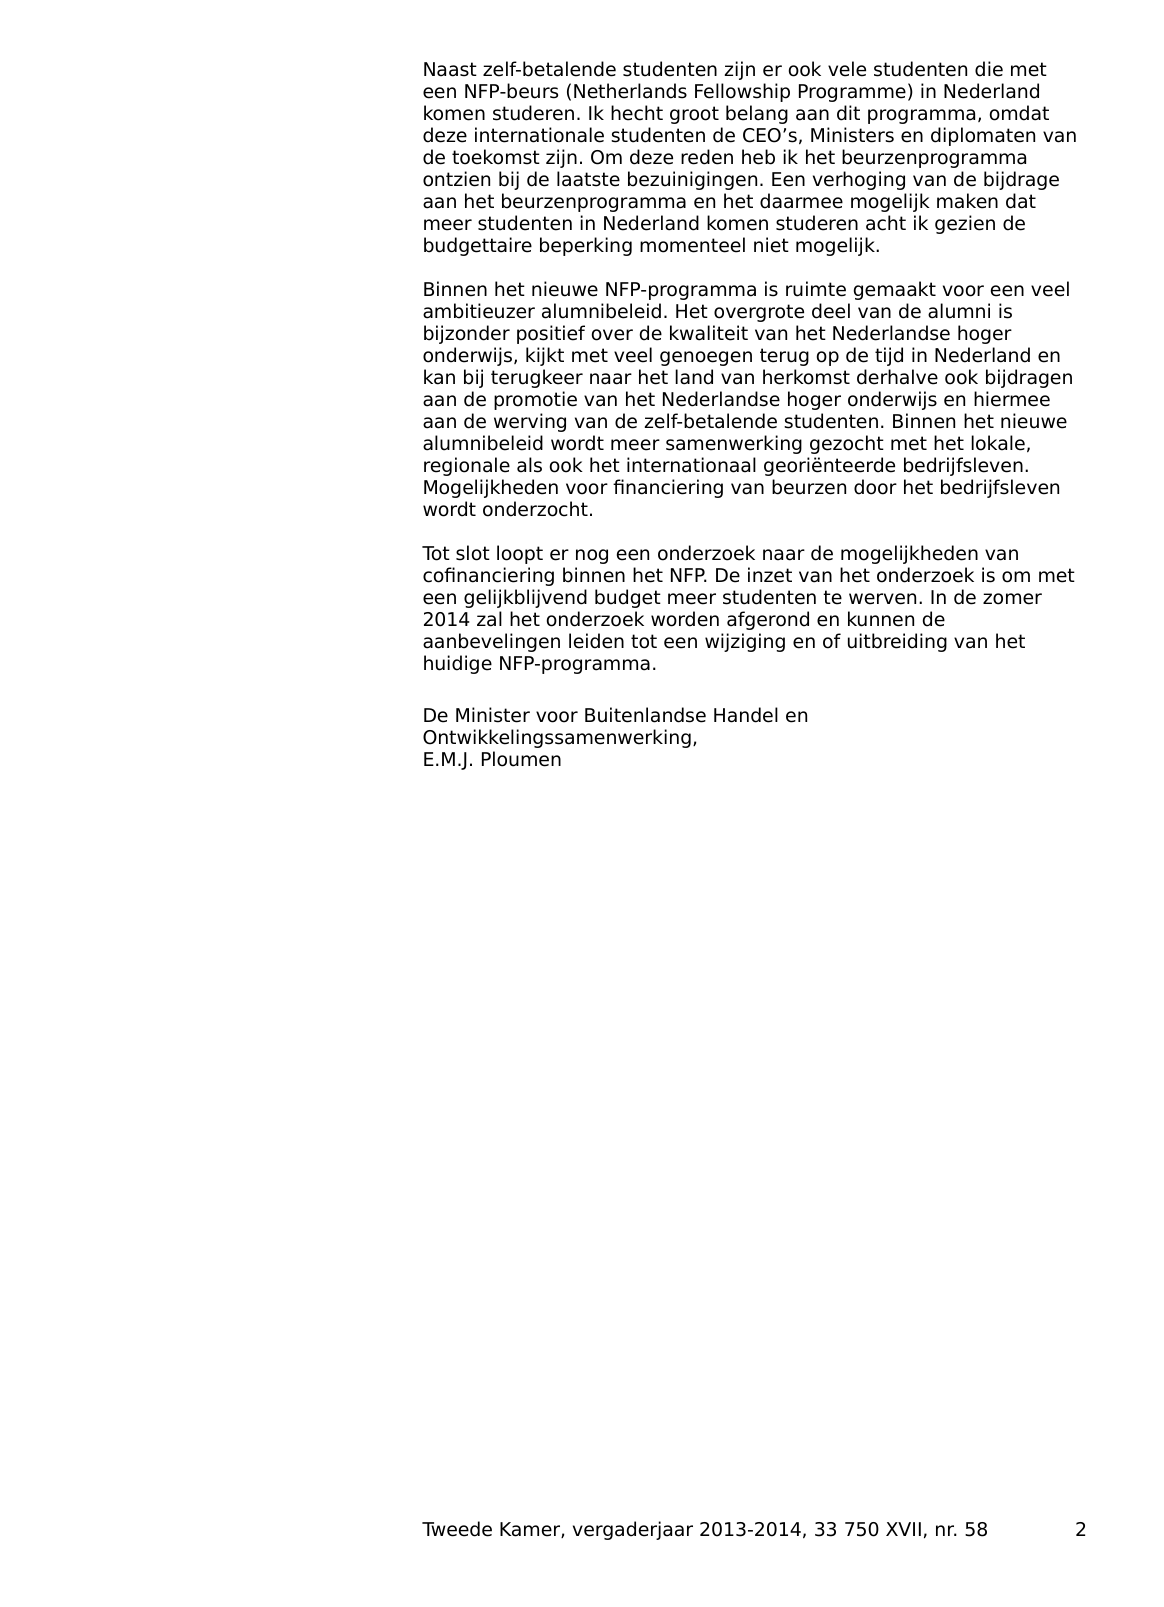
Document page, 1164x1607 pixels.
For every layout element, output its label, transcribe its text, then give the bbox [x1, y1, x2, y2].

text Binnen het nieuwe NFP-programma is ruimte gemaakt voor een veel ambitieuzer alumnibeleid. Het overgrote deel van de alumni is bijzonder positief over de kwaliteit van het Nederlandse hoger onderwijs, kijkt met veel genoegen terug op de tijd in Nederland en kan bij terugkeer naar het land van herkomst derhalve ook bijdragen aan de promotie van het Nederlandse hoger onderwijs en hiermee aan de werving van de zelf-betalende studenten. Binnen het nieuwe alumnibeleid wordt meer samenwerking gezocht met het lokale, regionale als ook het internationaal georiënteerde bedrijfsleven. Mogelijkheden voor financiering van beurzen door het bedrijfsleven wordt onderzocht. [422, 279, 1087, 521]
text Tot slot loopt er nog een onderzoek naar de mogelijkheden van cofinanciering binnen het NFP. De inzet van het onderzoek is om met een gelijkblijvend budget meer studenten te werven. In de zomer 2014 zal het onderzoek worden afgerond en kunnen de aanbevelingen leiden tot een wijziging en of uitbreiding van het huidige NFP-programma. [422, 543, 1087, 675]
text De Minister voor Buitenlandse Handel en Ontwikkelingssamenwerking, E.M.J. Ploumen [422, 705, 1087, 771]
text Naast zelf-betalende studenten zijn er ook vele studenten die met een NFP-beurs (Netherlands Fellowship Programme) in Nederland komen studeren. Ik hecht groot belang aan dit programma, omdat deze internationale studenten de CEO’s, Ministers en diplomaten van de toekomst zijn. Om deze reden heb ik het beurzenprogramma ontzien bij de laatste bezuinigingen. Een verhoging van de bijdrage aan het beurzenprogramma en het daarmee mogelijk maken dat meer studenten in Nederland komen studeren acht ik gezien de budgettaire beperking momenteel niet mogelijk. [422, 59, 1087, 257]
